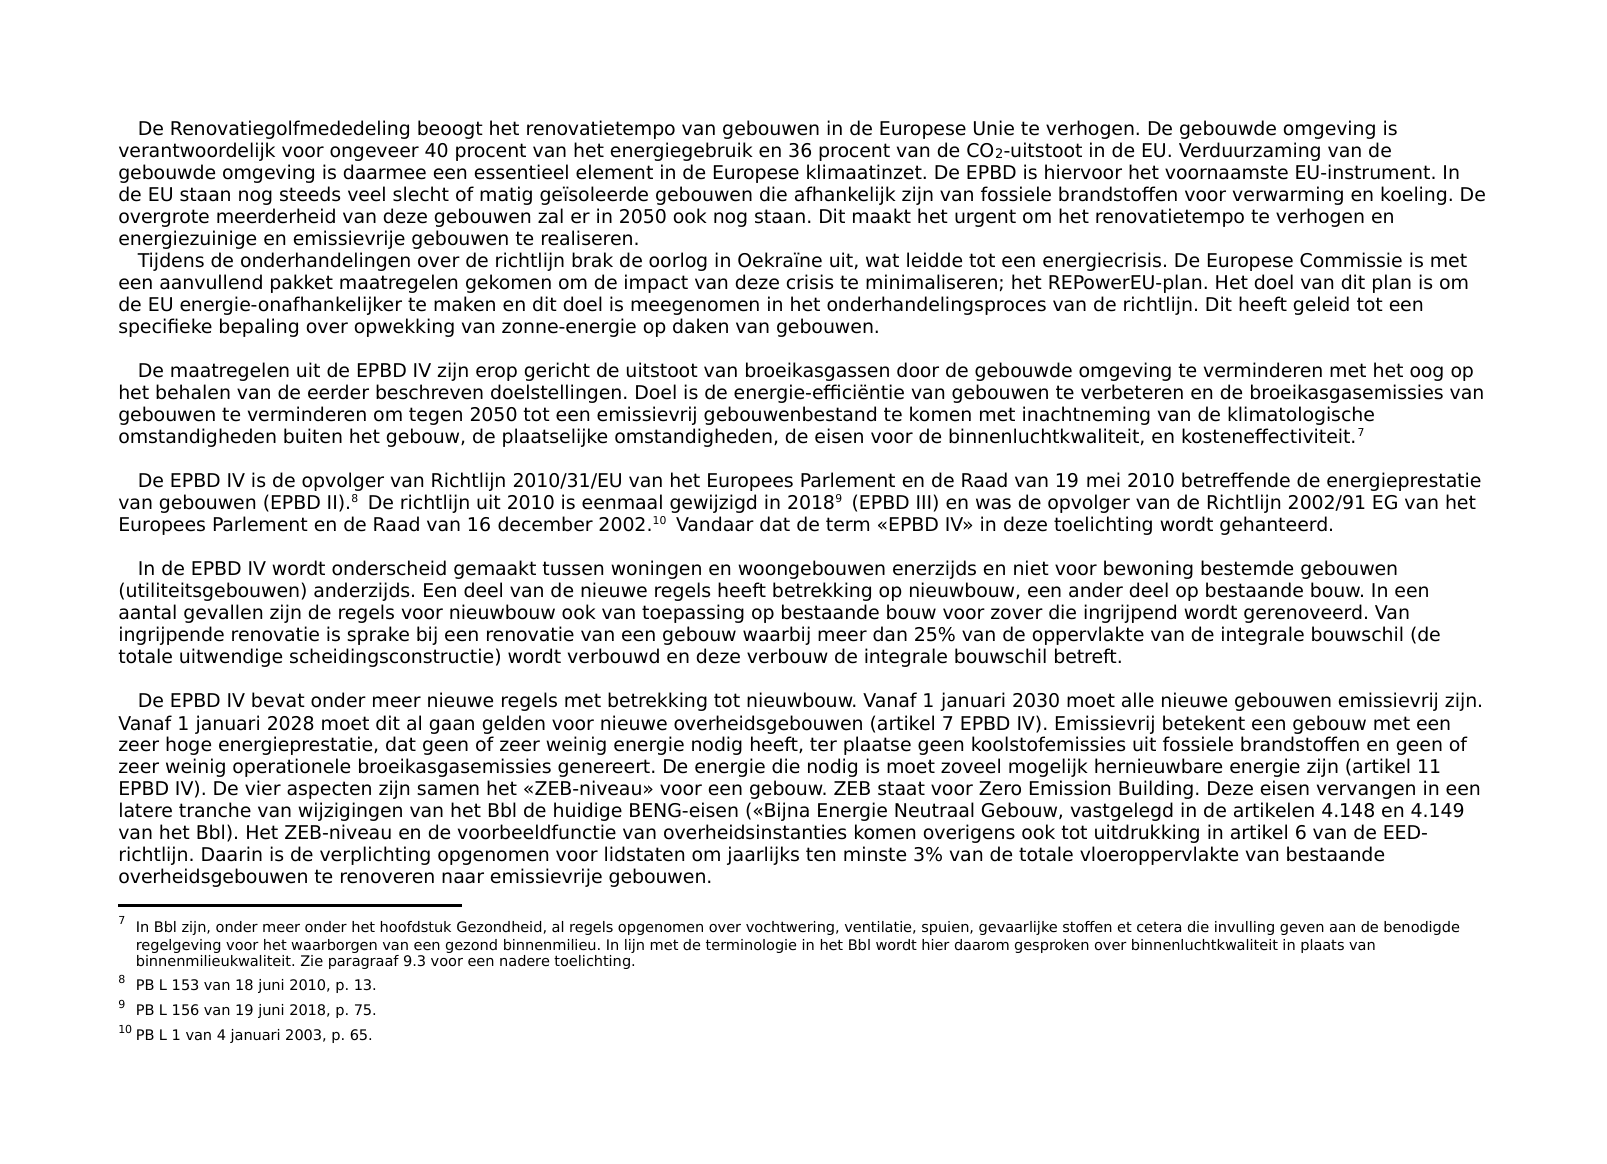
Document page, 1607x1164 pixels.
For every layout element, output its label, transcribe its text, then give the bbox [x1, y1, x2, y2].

text De maatregelen uit de EPBD IV zijn erop gericht de uitstoot van broeikasgassen door de gebouwde omgeving te verminderen met het oog op het behalen van de eerder beschreven doelstellingen. Doel is de energie-efficiëntie van gebouwen te verbeteren en de broeikasgasemissies van gebouwen te verminderen om tegen 2050 tot een emissievrij gebouwenbestand te komen met inachtneming van de klimatologische omstandigheden buiten het gebouw, de plaatselijke omstandigheden, de eisen voor de binnenluchtkwaliteit, en kosteneffectiviteit. [118, 360, 1488, 448]
text De EPBD IV is de opvolger van Richtlijn 2010/31/EU van het Europees Parlement en de Raad van 19 mei 2010 betreffende de energieprestatie van gebouwen (EPBD II). De richtlijn uit 2010 is eenmaal gewijzigd in 2018 (EPBD III) en was de opvolger van de Richtlijn 2002/91 EG van het Europees Parlement en de Raad van 16 december 2002. Vandaar dat de term «EPBD IV» in deze toelichting wordt gehanteerd. [118, 470, 1488, 536]
text De Renovatiegolfmededeling beoogt het renovatietempo van gebouwen in de Europese Unie te verhogen. De gebouwde omgeving is verantwoordelijk voor ongeveer 40 procent van het energiegebruik en 36 procent van de CO2-uitstoot in de EU. Verduurzaming van de gebouwde omgeving is daarmee een essentieel element in de Europese klimaatinzet. De EPBD is hiervoor het voornaamste EU-instrument. In de EU staan nog steeds veel slecht of matig geïsoleerde gebouwen die afhankelijk zijn van fossiele brandstoffen voor verwarming en koeling. De overgrote meerderheid van deze gebouwen zal er in 2050 ook nog staan. Dit maakt het urgent om het renovatietempo te verhogen en energiezuinige en emissievrije gebouwen te realiseren. [118, 118, 1488, 250]
text De EPBD IV bevat onder meer nieuwe regels met betrekking tot nieuwbouw. Vanaf 1 januari 2030 moet alle nieuwe gebouwen emissievrij zijn. Vanaf 1 januari 2028 moet dit al gaan gelden voor nieuwe overheidsgebouwen (artikel 7 EPBD IV). Emissievrij betekent een gebouw met een zeer hoge energieprestatie, dat geen of zeer weinig energie nodig heeft, ter plaatse geen koolstofemissies uit fossiele brandstoffen en geen of zeer weinig operationele broeikasgasemissies genereert. De energie die nodig is moet zoveel mogelijk hernieuwbare energie zijn (artikel 11 EPBD IV). De vier aspecten zijn samen het «ZEB-niveau» voor een gebouw. ZEB staat voor Zero Emission Building. Deze eisen vervangen in een latere tranche van wijzigingen van het Bbl de huidige BENG-eisen («Bijna Energie Neutraal Gebouw, vastgelegd in de artikelen 4.148 en 4.149 van het Bbl). Het ZEB-niveau en de voorbeeldfunctie van overheidsinstanties komen overigens ook tot uitdrukking in artikel 6 van de EED-richtlijn. Daarin is de verplichting opgenomen voor lidstaten om jaarlijks ten minste 3% van de totale vloeroppervlakte van bestaande overheidsgebouwen te renoveren naar emissievrije gebouwen. [118, 690, 1488, 888]
text Tijdens de onderhandelingen over de richtlijn brak de oorlog in Oekraïne uit, wat leidde tot een energiecrisis. De Europese Commissie is met een aanvullend pakket maatregelen gekomen om de impact van deze crisis te minimaliseren; het REPowerEU-plan. Het doel van dit plan is om de EU energie-onafhankelijker te maken en dit doel is meegenomen in het onderhandelingsproces van de richtlijn. Dit heeft geleid tot een specifieke bepaling over opwekking van zonne-energie op daken van gebouwen. [118, 250, 1488, 338]
text PB L 153 van 18 juni 2010, p. 13. [118, 973, 1488, 995]
text PB L 1 van 4 januari 2003, p. 65. [118, 1023, 1488, 1045]
text In Bbl zijn, onder meer onder het hoofdstuk Gezondheid, al regels opgenomen over vochtwering, ventilatie, spuien, gevaarlijke stoffen et cetera die invulling geven aan de benodigde regelgeving voor het waarborgen van een gezond binnenmilieu. In lijn met de terminologie in het Bbl wordt hier daarom gesproken over binnenluchtkwaliteit in plaats van binnenmilieukwaliteit. Zie paragraaf 9.3 voor een nadere toelichting. [118, 914, 1488, 970]
text PB L 156 van 19 juni 2018, p. 75. [118, 998, 1488, 1020]
text In de EPBD IV wordt onderscheid gemaakt tussen woningen en woongebouwen enerzijds en niet voor bewoning bestemde gebouwen (utiliteitsgebouwen) anderzijds. Een deel van de nieuwe regels heeft betrekking op nieuwbouw, een ander deel op bestaande bouw. In een aantal gevallen zijn de regels voor nieuwbouw ook van toepassing op bestaande bouw voor zover die ingrijpend wordt gerenoveerd. Van ingrijpende renovatie is sprake bij een renovatie van een gebouw waarbij meer dan 25% van de oppervlakte van de integrale bouwschil (de totale uitwendige scheidingsconstructie) wordt verbouwd en deze verbouw de integrale bouwschil betreft. [118, 558, 1488, 668]
